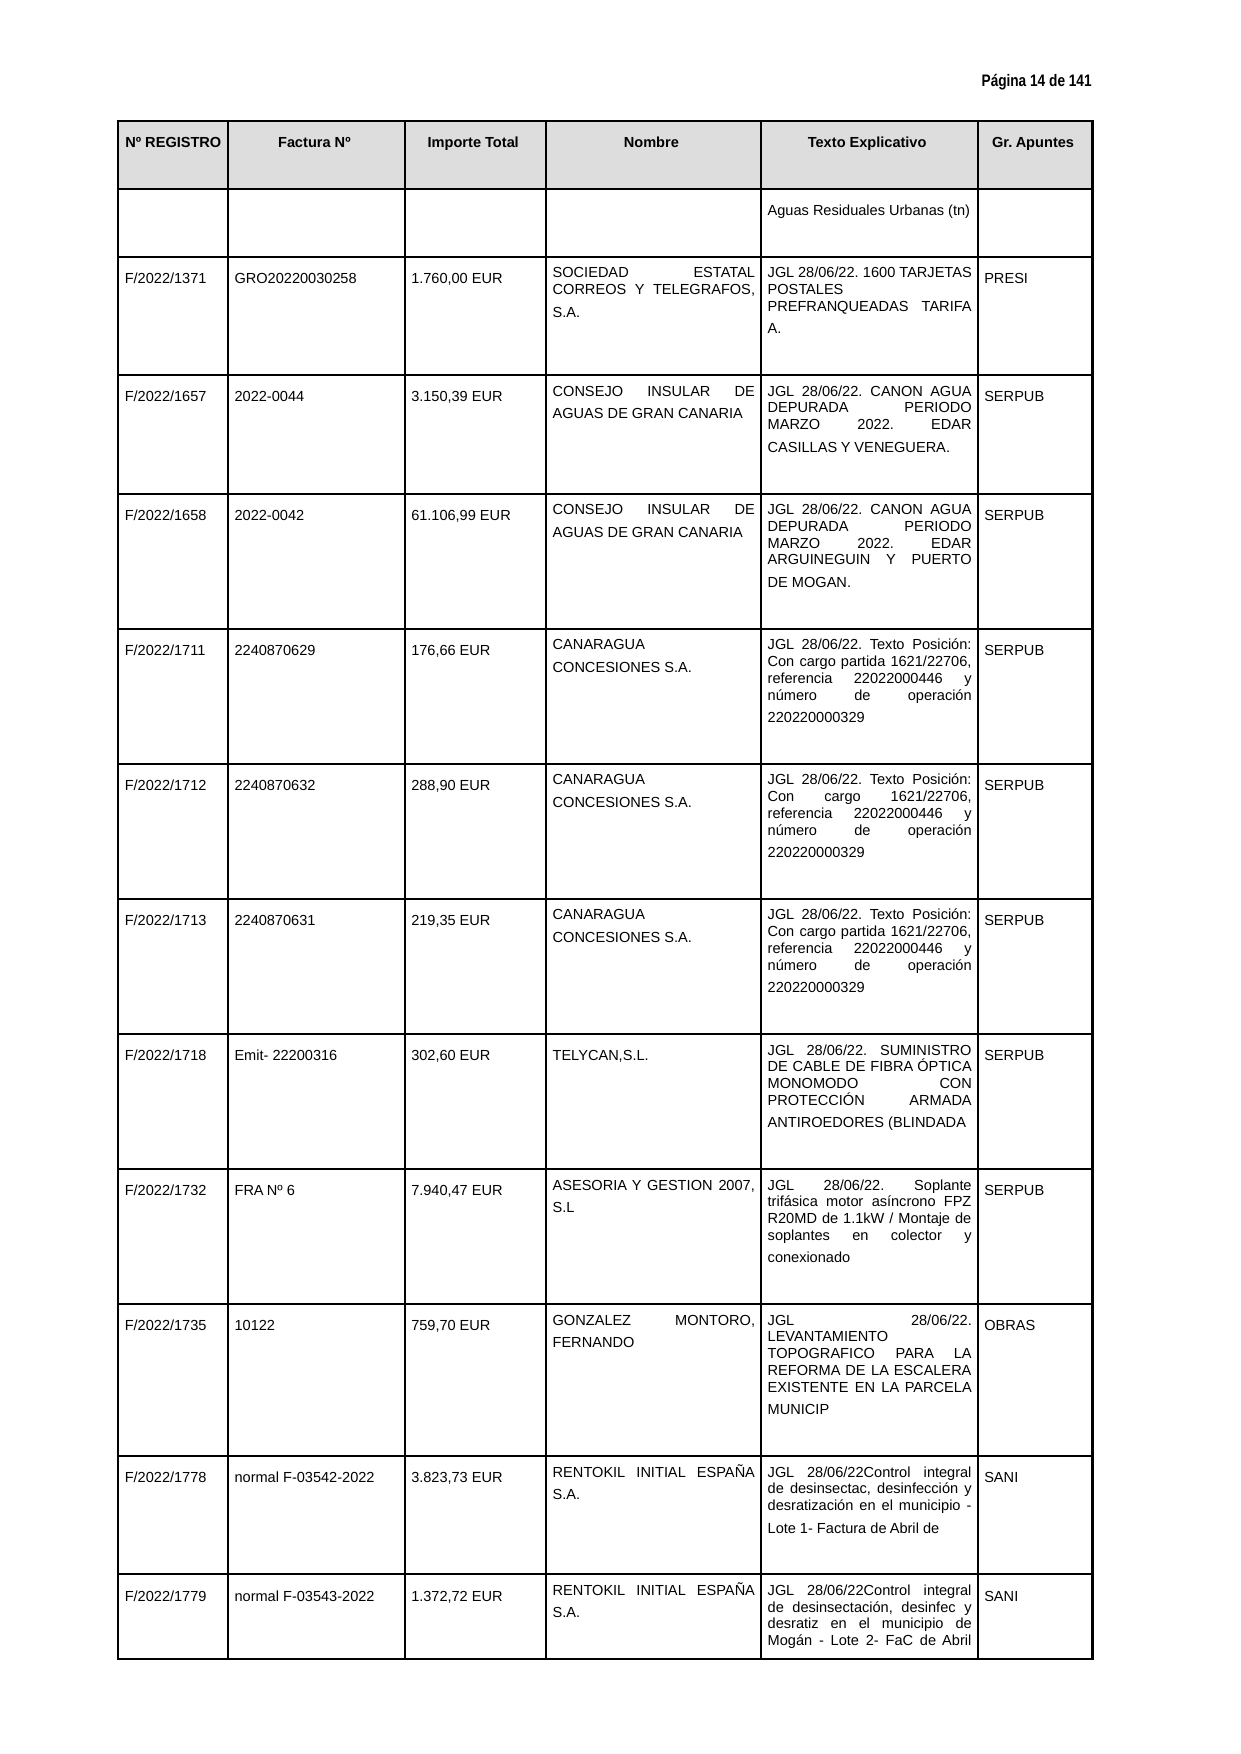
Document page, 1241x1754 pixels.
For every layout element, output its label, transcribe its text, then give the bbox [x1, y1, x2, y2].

table_cell [119, 190, 227, 256]
table_cell TELYCAN,S.L. [547, 1035, 760, 1168]
table_cell ASESORIA Y GESTION 2007, S.L [547, 1170, 760, 1303]
table_cell normal F-03543-2022 [229, 1575, 404, 1658]
table_cell Emit- 22200316 [229, 1035, 404, 1168]
table_cell 2240870632 [229, 765, 404, 898]
table_header Gr. Apuntes [979, 122, 1091, 188]
table_cell JGL 28/06/22. 1600 TARJETAS POSTALES PREFRANQUEADAS TARIFA A. [762, 258, 977, 374]
table_cell SERPUB [979, 900, 1091, 1033]
table_cell [229, 190, 404, 256]
table_cell 302,60 EUR [406, 1035, 545, 1168]
table_cell RENTOKIL INITIAL ESPAÑA S.A. [547, 1457, 760, 1573]
table_cell 61.106,99 EUR [406, 495, 545, 627]
table_cell 219,35 EUR [406, 900, 545, 1033]
table_cell SERPUB [979, 376, 1091, 492]
table_header Nombre [547, 122, 760, 188]
table_cell CANARAGUA CONCESIONES S.A. [547, 900, 760, 1033]
table_cell JGL 28/06/22. Texto Posición: Con cargo 1621/22706, referencia 22022000446 y número de operación 220220000329 [762, 765, 977, 898]
table_cell JGL 28/06/22. Texto Posición: Con cargo partida 1621/22706, referencia 22022000446 y número de operación 220220000329 [762, 630, 977, 763]
table_cell SOCIEDAD ESTATAL CORREOS Y TELEGRAFOS, S.A. [547, 258, 760, 374]
table_cell FRA Nº 6 [229, 1170, 404, 1303]
table_cell 3.823,73 EUR [406, 1457, 545, 1573]
table_cell 3.150,39 EUR [406, 376, 545, 492]
table_cell CONSEJO INSULAR DE AGUAS DE GRAN CANARIA [547, 376, 760, 492]
table_cell JGL 28/06/22. CANON AGUA DEPURADA PERIODO MARZO 2022. EDAR ARGUINEGUIN Y PUERTO DE MOGAN. [762, 495, 977, 627]
table_cell SANI [979, 1575, 1091, 1658]
table_cell SERPUB [979, 630, 1091, 763]
table_cell 2240870631 [229, 900, 404, 1033]
table_cell [979, 190, 1091, 256]
table_cell JGL 28/06/22. Soplante trifásica motor asíncrono FPZ R20MD de 1.1kW / Montaje de soplantes en colector y conexionado [762, 1170, 977, 1303]
table_cell 2022-0044 [229, 376, 404, 492]
table_cell F/2022/1657 [119, 376, 227, 492]
table_cell CANARAGUA CONCESIONES S.A. [547, 630, 760, 763]
table_cell F/2022/1735 [119, 1305, 227, 1455]
table_cell CANARAGUA CONCESIONES S.A. [547, 765, 760, 898]
table_cell F/2022/1718 [119, 1035, 227, 1168]
table_cell JGL 28/06/22Control integral de desinsectación, desinfec y desratiz en el municipio de Mogán - Lote 2- FaC de Abril [762, 1575, 977, 1658]
table_cell F/2022/1658 [119, 495, 227, 627]
table_cell [547, 190, 760, 256]
table_cell 759,70 EUR [406, 1305, 545, 1455]
table_cell JGL 28/06/22. Texto Posición: Con cargo partida 1621/22706, referencia 22022000446 y número de operación 220220000329 [762, 900, 977, 1033]
table_cell GRO20220030258 [229, 258, 404, 374]
table_cell SANI [979, 1457, 1091, 1573]
table_cell 2022-0042 [229, 495, 404, 627]
table_cell SERPUB [979, 1035, 1091, 1168]
table_cell OBRAS [979, 1305, 1091, 1455]
table_cell JGL 28/06/22. SUMINISTRO DE CABLE DE FIBRA ÓPTICA MONOMODO CON PROTECCIÓN ARMADA ANTIROEDORES (BLINDADA [762, 1035, 977, 1168]
table_cell JGL 28/06/22. CANON AGUA DEPURADA PERIODO MARZO 2022. EDAR CASILLAS Y VENEGUERA. [762, 376, 977, 492]
table_cell JGL 28/06/22. LEVANTAMIENTO TOPOGRAFICO PARA LA REFORMA DE LA ESCALERA EXISTENTE EN LA PARCELA MUNICIP [762, 1305, 977, 1455]
table_cell SERPUB [979, 765, 1091, 898]
table_cell RENTOKIL INITIAL ESPAÑA S.A. [547, 1575, 760, 1658]
table_cell F/2022/1711 [119, 630, 227, 763]
table_cell 2240870629 [229, 630, 404, 763]
table_cell GONZALEZ MONTORO, FERNANDO [547, 1305, 760, 1455]
table_cell 10122 [229, 1305, 404, 1455]
table_cell F/2022/1779 [119, 1575, 227, 1658]
table_cell 176,66 EUR [406, 630, 545, 763]
table_header Texto Explicativo [762, 122, 977, 188]
table_cell F/2022/1712 [119, 765, 227, 898]
table_cell normal F-03542-2022 [229, 1457, 404, 1573]
table_cell SERPUB [979, 495, 1091, 627]
table_cell JGL 28/06/22Control integral de desinsectac, desinfección y desratización en el municipio - Lote 1- Factura de Abril de [762, 1457, 977, 1573]
table_cell 1.760,00 EUR [406, 258, 545, 374]
table_cell 1.372,72 EUR [406, 1575, 545, 1658]
table_header Factura Nº [229, 122, 404, 188]
table_cell 288,90 EUR [406, 765, 545, 898]
table_cell PRESI [979, 258, 1091, 374]
table_cell Aguas Residuales Urbanas (tn) [762, 190, 977, 256]
table_cell F/2022/1732 [119, 1170, 227, 1303]
table_cell F/2022/1778 [119, 1457, 227, 1573]
table_cell F/2022/1713 [119, 900, 227, 1033]
table_cell 7.940,47 EUR [406, 1170, 545, 1303]
table_cell SERPUB [979, 1170, 1091, 1303]
table_cell F/2022/1371 [119, 258, 227, 374]
table_cell CONSEJO INSULAR DE AGUAS DE GRAN CANARIA [547, 495, 760, 627]
table_header Importe Total [406, 122, 545, 188]
table_cell [406, 190, 545, 256]
table_header Nº REGISTRO [119, 122, 227, 188]
